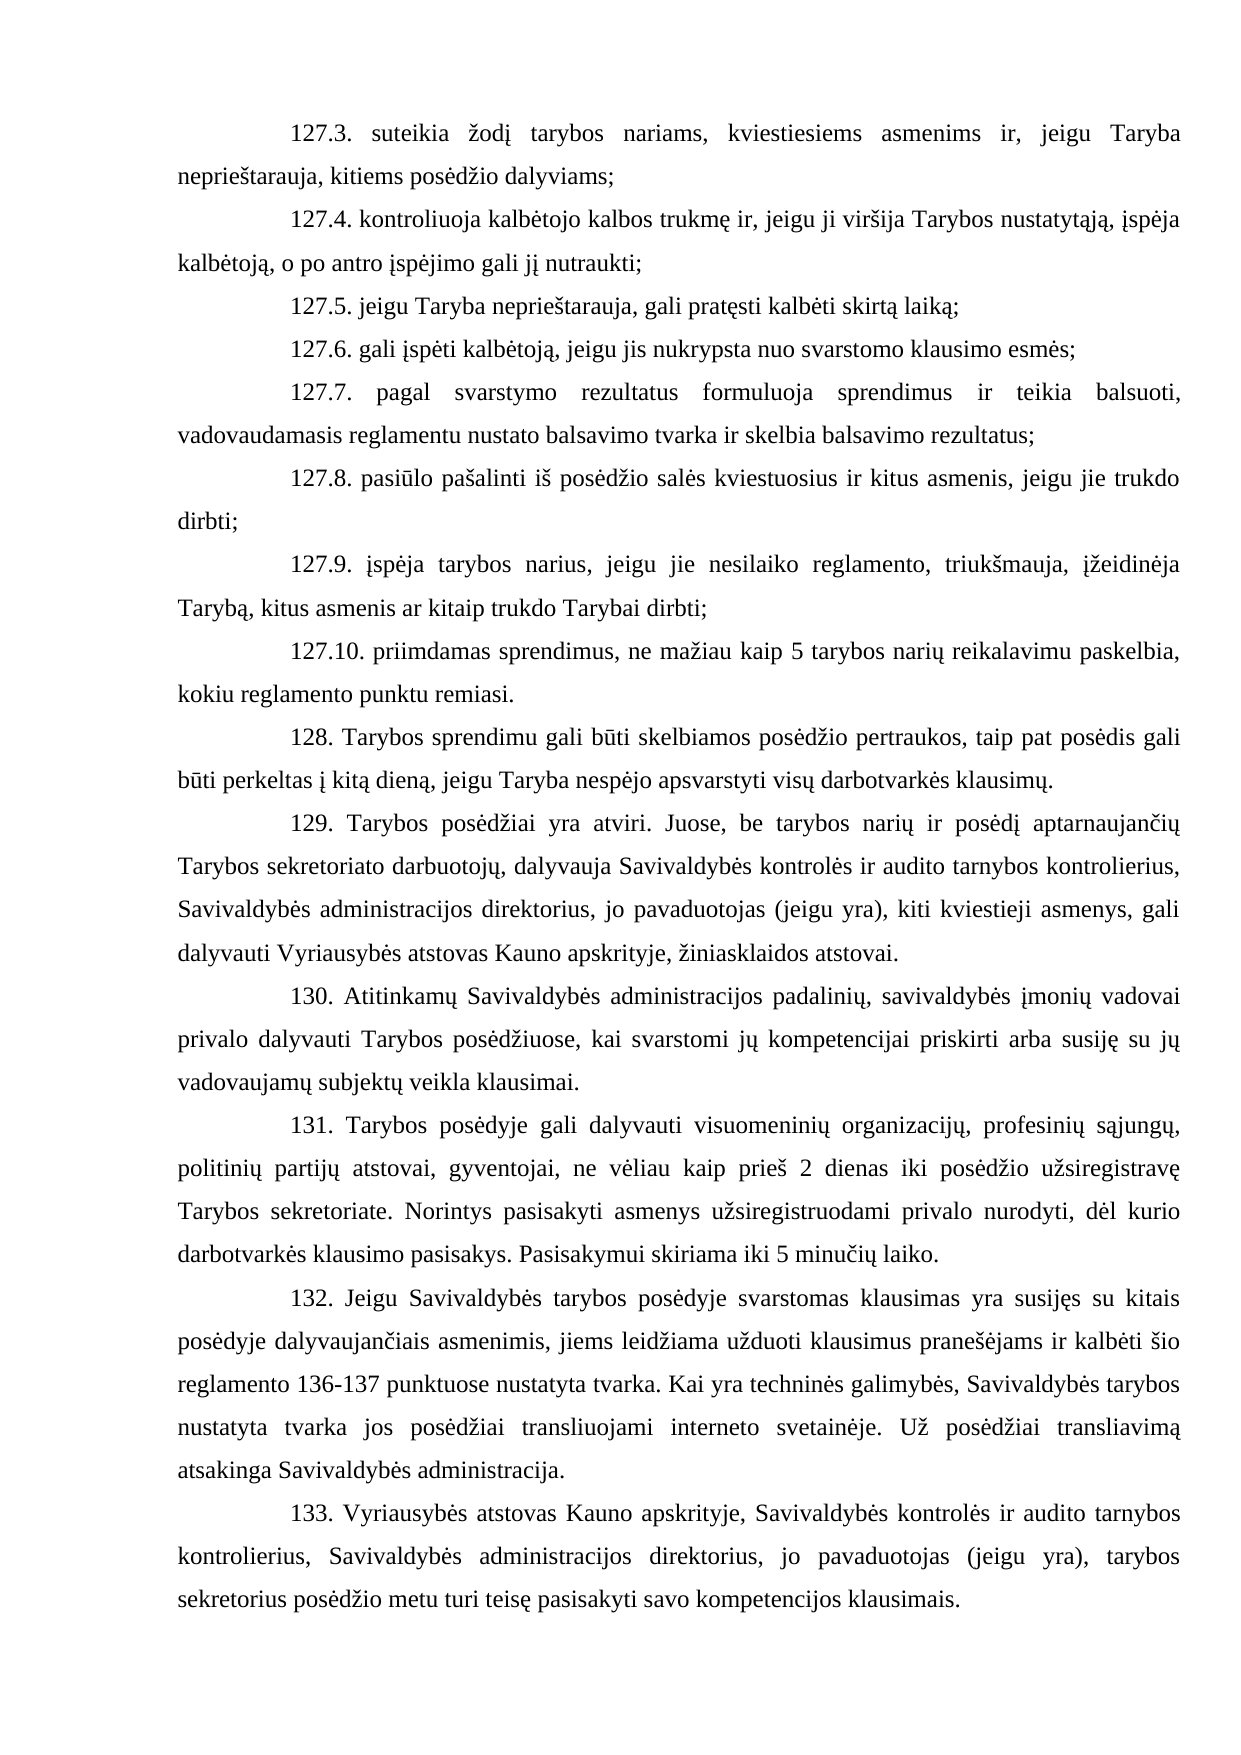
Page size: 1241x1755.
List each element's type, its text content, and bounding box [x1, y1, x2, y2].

text 127.8. pasiūlo pašalinti iš posėdžio salės kviestuosius ir kitus asmenis, jeigu jie trukdo dirbti; [177, 463, 1181, 535]
text 127.6. gali įspėti kalbėtoją, jeigu jis nukrypsta nuo svarstomo klausimo esmės; [177, 334, 1181, 363]
text 127.9. įspėja tarybos narius, jeigu jie nesilaiko reglamento, triukšmauja, įžeidinėja Tarybą, kitus asmenis ar kitaip trukdo Tarybai dirbti; [177, 549, 1181, 621]
text 129. Tarybos posėdžiai yra atviri. Juose, be tarybos narių ir posėdį aptarnaujančių Tarybos sekretoriato darbuotojų, dalyvauja Savivaldybės kontrolės ir audito tarnybos kontrolierius, Savivaldybės administracijos direktorius, jo pavaduotojas (jeigu yra), kiti kviestieji asmenys, gali dalyvauti Vyriausybės atstovas Kauno apskrityje, žiniasklaidos atstovai. [177, 808, 1181, 966]
text 133. Vyriausybės atstovas Kauno apskrityje, Savivaldybės kontrolės ir audito tarnybos kontrolierius, Savivaldybės administracijos direktorius, jo pavaduotojas (jeigu yra), tarybos sekretorius posėdžio metu turi teisę pasisakyti savo kompetencijos klausimais. [177, 1498, 1181, 1613]
text 132. Jeigu Savivaldybės tarybos posėdyje svarstomas klausimas yra susijęs su kitais posėdyje dalyvaujančiais asmenimis, jiems leidžiama užduoti klausimus pranešėjams ir kalbėti šio reglamento 136-137 punktuose nustatyta tvarka. Kai yra techninės galimybės, Savivaldybės tarybos nustatyta tvarka jos posėdžiai transliuojami interneto svetainėje. Už posėdžiai transliavimą atsakinga Savivaldybės administracija. [177, 1283, 1181, 1484]
text 127.3. suteikia žodį tarybos nariams, kviestiesiems asmenims ir, jeigu Taryba neprieštarauja, kitiems posėdžio dalyviams; [177, 118, 1181, 190]
text 131. Tarybos posėdyje gali dalyvauti visuomeninių organizacijų, profesinių sąjungų, politinių partijų atstovai, gyventojai, ne vėliau kaip prieš 2 dienas iki posėdžio užsiregistravę Tarybos sekretoriate. Norintys pasisakyti asmenys užsiregistruodami privalo nurodyti, dėl kurio darbotvarkės klausimo pasisakys. Pasisakymui skiriama iki 5 minučių laiko. [177, 1110, 1181, 1268]
text 127.4. kontroliuoja kalbėtojo kalbos trukmę ir, jeigu ji viršija Tarybos nustatytąją, įspėja kalbėtoją, o po antro įspėjimo gali jį nutraukti; [177, 204, 1181, 276]
text 127.5. jeigu Taryba neprieštarauja, gali pratęsti kalbėti skirtą laiką; [177, 291, 1181, 319]
text 130. Atitinkamų Savivaldybės administracijos padalinių, savivaldybės įmonių vadovai privalo dalyvauti Tarybos posėdžiuose, kai svarstomi jų kompetencijai priskirti arba susiję su jų vadovaujamų subjektų veikla klausimai. [177, 981, 1181, 1096]
text 128. Tarybos sprendimu gali būti skelbiamos posėdžio pertraukos, taip pat posėdis gali būti perkeltas į kitą dieną, jeigu Taryba nespėjo apsvarstyti visų darbotvarkės klausimų. [177, 722, 1181, 794]
text 127.10. priimdamas sprendimus, ne mažiau kaip 5 tarybos narių reikalavimu paskelbia, kokiu reglamento punktu remiasi. [177, 636, 1181, 708]
text 127.7. pagal svarstymo rezultatus formuluoja sprendimus ir teikia balsuoti, vadovaudamasis reglamentu nustato balsavimo tvarka ir skelbia balsavimo rezultatus; [177, 377, 1181, 449]
